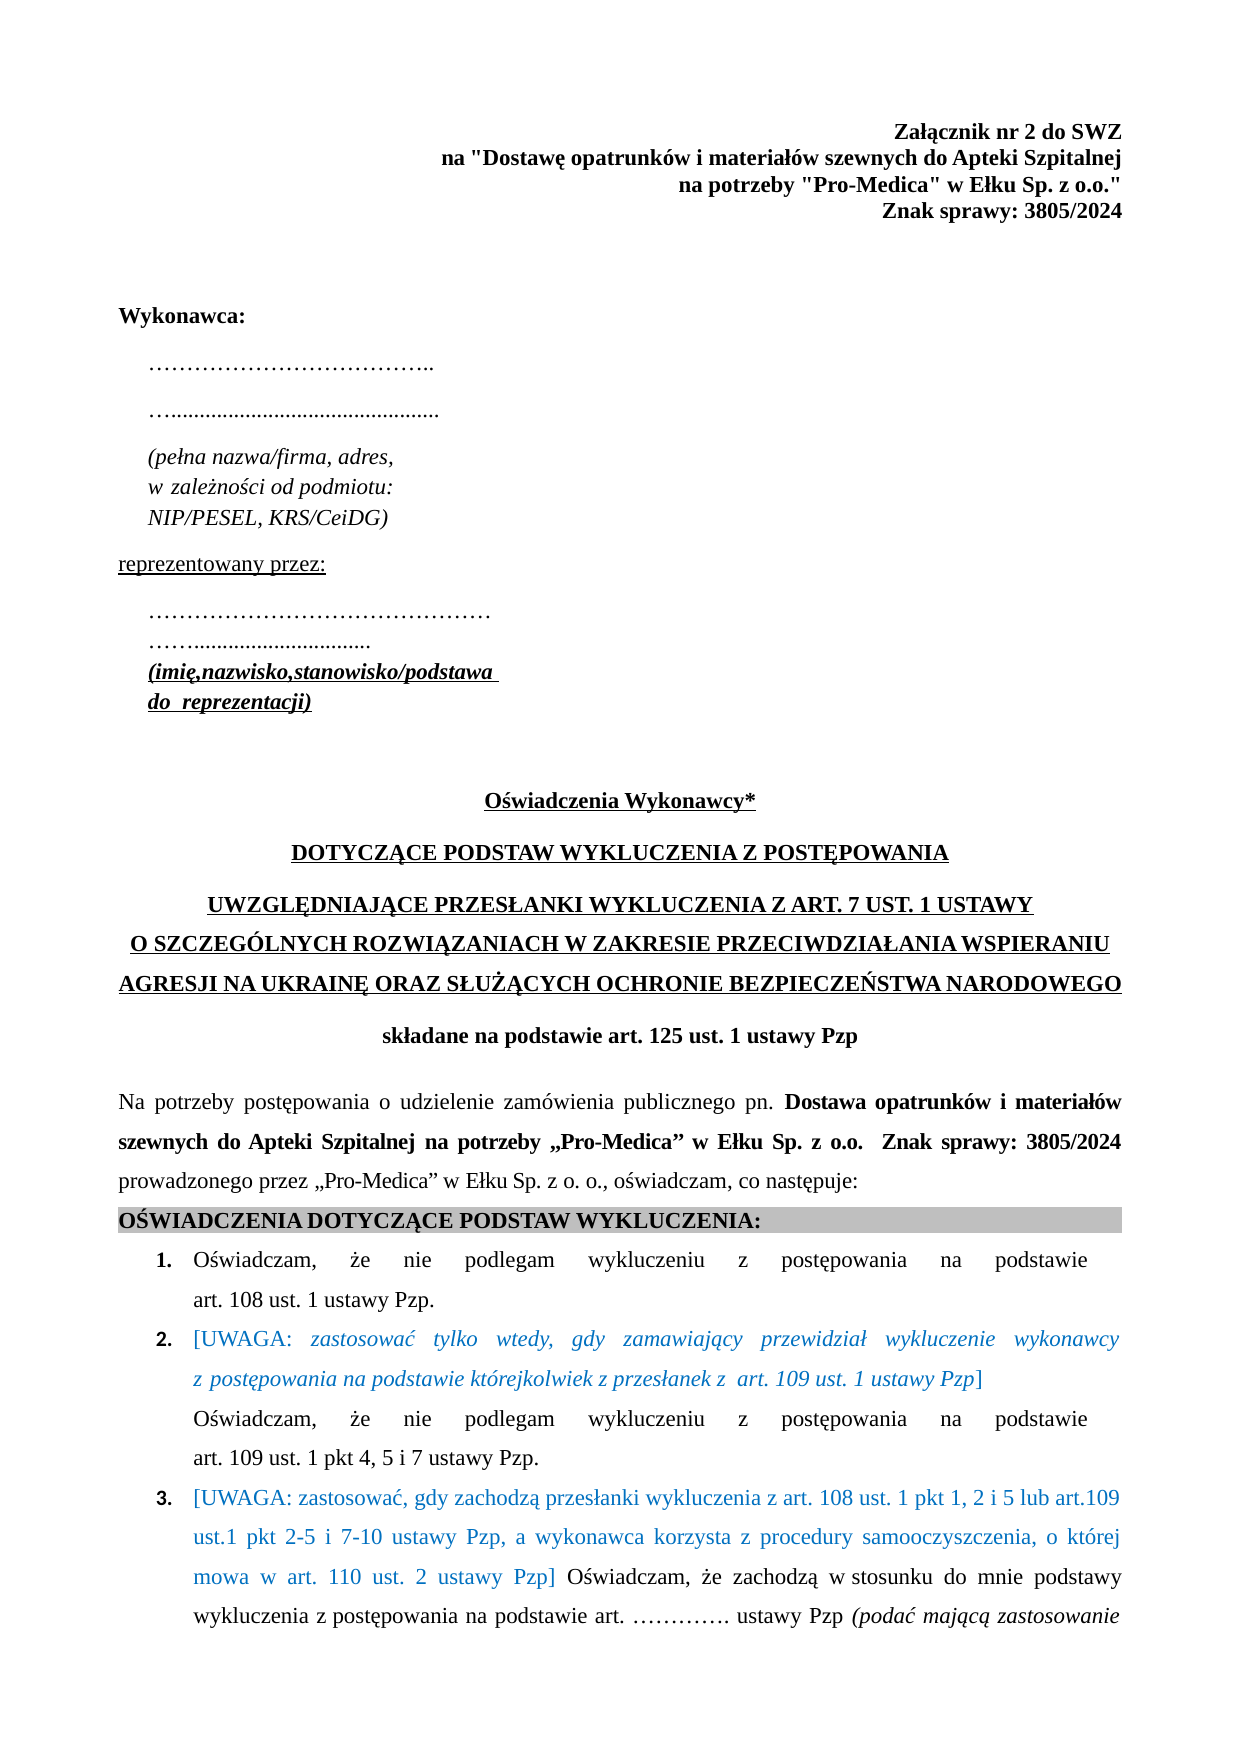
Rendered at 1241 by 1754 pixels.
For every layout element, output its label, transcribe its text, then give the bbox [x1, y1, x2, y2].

text na potrzeby "Pro-Medica" w Ełku Sp. z o.o." [118, 171, 1122, 197]
text Na potrzeby postępowania o udzielenie zamówienia publicznego pn. Dostawa opatrunków i materiałów szewnych do Apteki Szpitalnej na potrzeby ,,Pro-Medica’’ w Ełku Sp. z o.o. Znak sprawy: 3805/2024 prowadzonego przez „Pro-Medica” w Ełku Sp. z o. o., oświadczam, co następuje: [118, 1088, 1122, 1194]
text Oświadczenia Wykonawcy* [118, 787, 1122, 813]
text Znak sprawy: 3805/2024 [118, 197, 1122, 223]
text …............................................... [148, 396, 502, 423]
list Oświadczam, że nie podlegam wykluczeniu z postępowania na podstawie art. 108 ust. 1 ustawy Pzp. [156, 1246, 1122, 1312]
text na "Dostawę opatrunków i materiałów szewnych do Apteki Szpitalnej [118, 144, 1122, 171]
text ……………………………….. [148, 349, 502, 376]
text składane na podstawie art. 125 ust. 1 ustawy Pzp [118, 1022, 1122, 1048]
text ……………………………………………...............................(imię,nazwisko,stanowisko/podstawa do reprezentacji) [148, 597, 502, 714]
text DOTYCZĄCE PODSTAW WYKLUCZENIA Z POSTĘPOWANIA [118, 839, 1122, 865]
text Załącznik nr 2 do SWZ [118, 118, 1122, 144]
text reprezentowany przez: [118, 551, 1122, 577]
text OŚWIADCZENIA DOTYCZĄCE PODSTAW WYKLUCZENIA: [118, 1207, 1122, 1233]
list Oświadczam, że nie podlegam wykluczeniu z postępowania na podstawie art. 109 ust. 1 pkt 4, 5 i 7 ustawy Pzp. [193, 1404, 1122, 1470]
text UWZGLĘDNIAJĄCE PRZESŁANKI WYKLUCZENIA Z ART. 7 UST. 1 USTAWY o szczególnych rozwiązaniach w zakresie przeciwdziałania wspieraniu agresji na Ukrainę oraz służących ochronie bezpieczeństwa narodowego [118, 891, 1122, 993]
list [UWAGA: zastosować tylko wtedy, gdy zamawiający przewidział wykluczenie wykonawcy z postępowania na podstawie którejkolwiek z przesłanek z art. 109 ust. 1 ustawy Pzp] [156, 1325, 1122, 1391]
list [UWAGA: zastosować, gdy zachodzą przesłanki wykluczenia z art. 108 ust. 1 pkt 1, 2 i 5 lub art.109 ust.1 pkt 2-5 i 7-10 ustawy Pzp, a wykonawca korzysta z procedury samooczyszczenia, o której mowa w art. 110 ust. 2 ustawy Pzp] Oświadczam, że zachodzą w stosunku do mnie podstawy wykluczenia z postępowania na podstawie art. …………. ustawy Pzp (podać mającą zastosowanie [156, 1483, 1122, 1629]
text (pełna nazwa/firma, adres, w zależności od podmiotu: NIP/PESEL, KRS/CeiDG) [148, 443, 502, 530]
text Wykonawca: [118, 303, 1122, 329]
